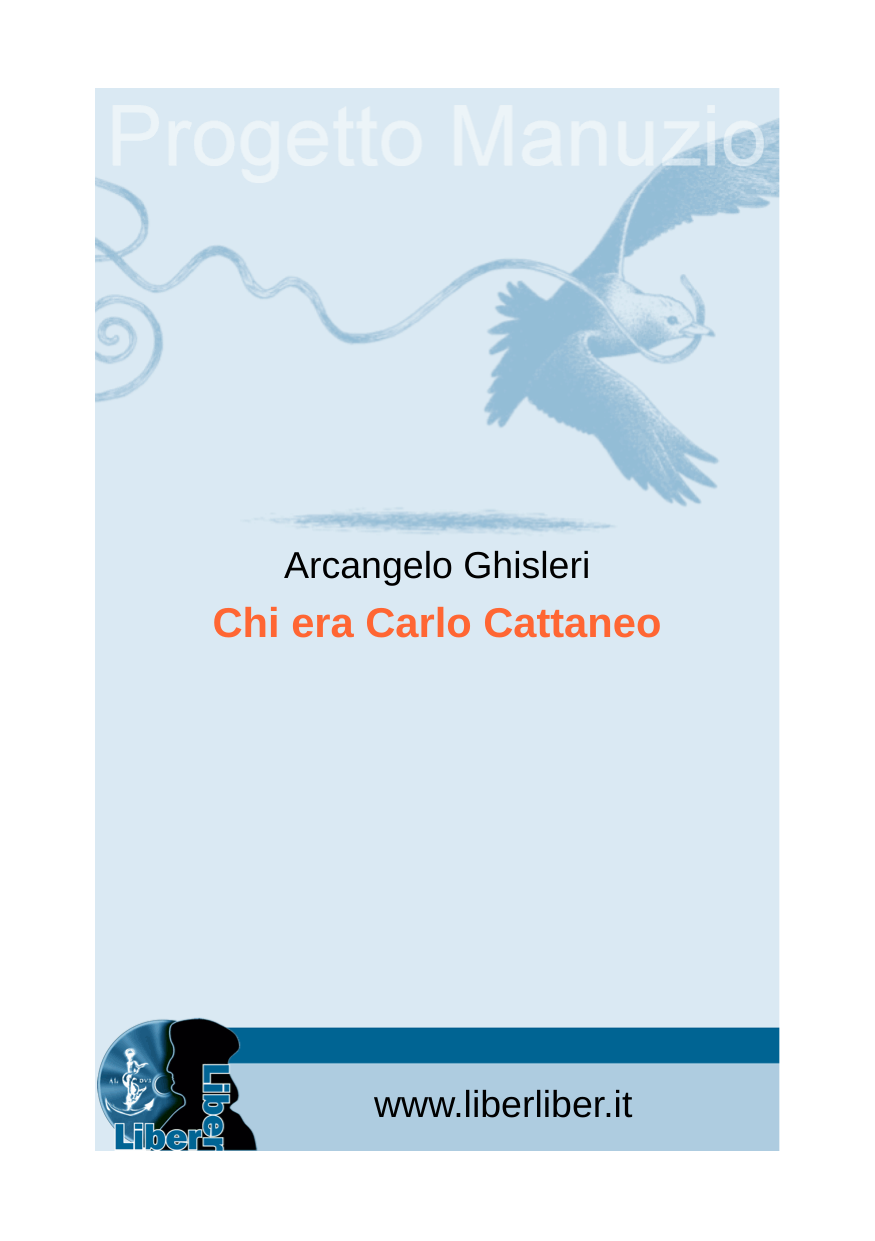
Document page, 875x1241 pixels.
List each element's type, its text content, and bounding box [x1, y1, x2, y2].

text www.liberliber.it [327, 1082, 679, 1125]
text Chi era Carlo Cattaneo [94, 598, 779, 646]
text Arcangelo Ghisleri [94, 543, 779, 586]
picture [94, 219, 780, 1020]
